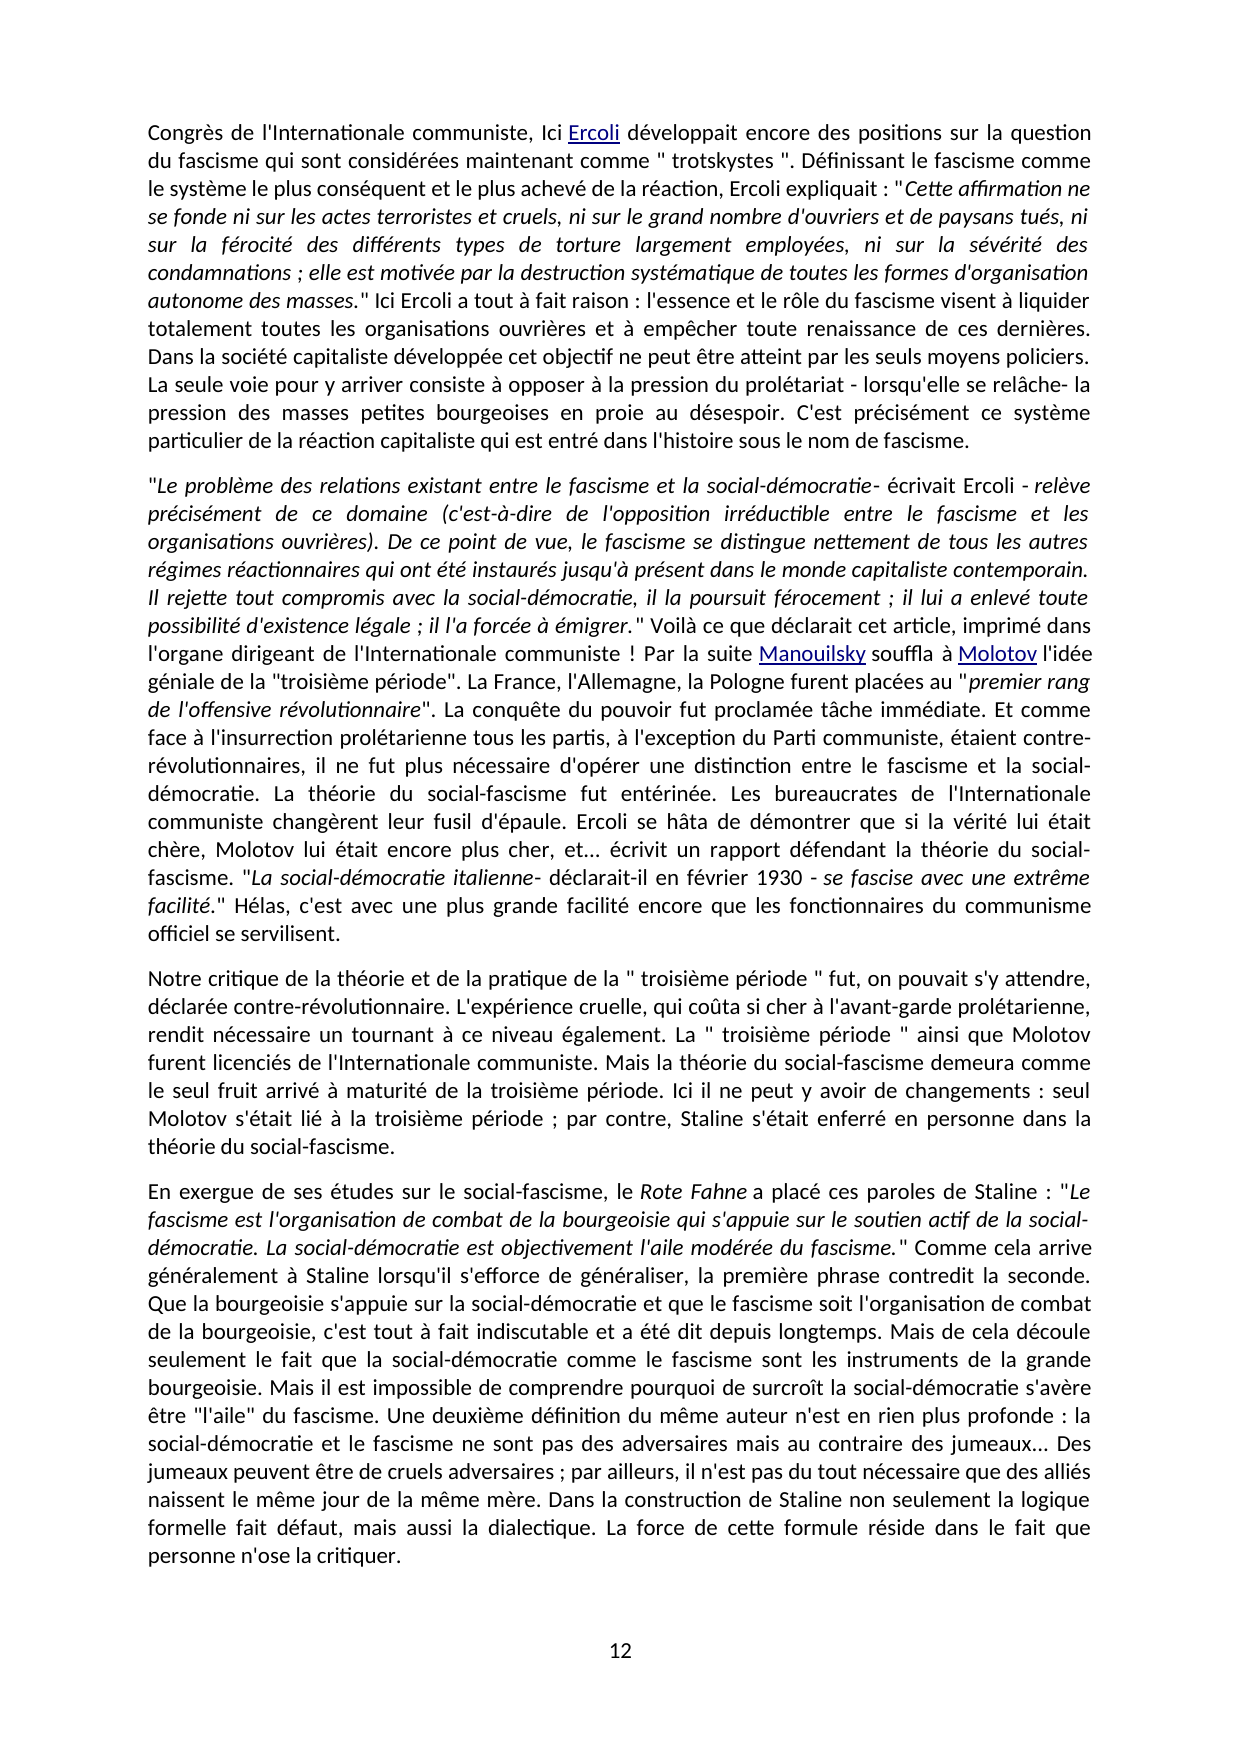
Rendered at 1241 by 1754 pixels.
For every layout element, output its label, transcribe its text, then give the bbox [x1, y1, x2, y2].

text Notre critique de la théorie et de la pratique de la " troisième période " fut, on pouvait s'y attendre, déclarée contre-révolutionnaire. L'expérience cruelle, qui coûta si cher à l'avant-garde prolétarienne, rendit nécessaire un tournant à ce niveau également. La " troisième période " ainsi que Molotov furent licenciés de l'Internationale communiste. Mais la théorie du social-fascisme demeura comme le seul fruit arrivé à maturité de la troisième période. Ici il ne peut y avoir de changements : seul Molotov s'était lié à la troisième période ; par contre, Staline s'était enferré en personne dans la théorie du social-fascisme. [148, 964, 1093, 1160]
text Congrès de l'Internationale communiste, Ici Ercoli développait encore des positions sur la question du fascisme qui sont considérées maintenant comme " trotskystes ". Définissant le fascisme comme le système le plus conséquent et le plus achevé de la réaction, Ercoli expliquait : "Cette affirmation ne se fonde ni sur les actes terroristes et cruels, ni sur le grand nombre d'ouvriers et de paysans tués, ni sur la férocité des différents types de torture largement employées, ni sur la sévérité des condamnations ; elle est motivée par la destruction systématique de toutes les formes d'organisation autonome des masses." Ici Ercoli a tout à fait raison : l'essence et le rôle du fascisme visent à liquider totalement toutes les organisations ouvrières et à empêcher toute renaissance de ces dernières. Dans la société capitaliste développée cet objectif ne peut être atteint par les seuls moyens policiers. La seule voie pour y arriver consiste à opposer à la pression du prolétariat - lorsqu'elle se relâche- la pression des masses petites bourgeoises en proie au désespoir. C'est précisément ce système particulier de la réaction capitaliste qui est entré dans l'histoire sous le nom de fascisme. [148, 118, 1093, 454]
text "Le problème des relations existant entre le fascisme et la social-démocratie- écrivait Ercoli - relève précisément de ce domaine (c'est-à-dire de l'opposition irréductible entre le fascisme et les organisations ouvrières). De ce point de vue, le fascisme se distingue nettement de tous les autres régimes réactionnaires qui ont été instaurés jusqu'à présent dans le monde capitaliste contemporain. Il rejette tout compromis avec la social-démocratie, il la poursuit férocement ; il lui a enlevé toute possibilité d'existence légale ; il l'a forcée à émigrer." Voilà ce que déclarait cet article, imprimé dans l'organe dirigeant de l'Internationale communiste ! Par la suite Manouilsky souffla à Molotov l'idée géniale de la "troisième période". La France, l'Allemagne, la Pologne furent placées au "premier rang de l'offensive révolutionnaire". La conquête du pouvoir fut proclamée tâche immédiate. Et comme face à l'insurrection prolétarienne tous les partis, à l'exception du Parti communiste, étaient contre-révolutionnaires, il ne fut plus nécessaire d'opérer une distinction entre le fascisme et la social-démocratie. La théorie du social-fascisme fut entérinée. Les bureaucrates de l'Internationale communiste changèrent leur fusil d'épaule. Ercoli se hâta de démontrer que si la vérité lui était chère, Molotov lui était encore plus cher, et... écrivit un rapport défendant la théorie du social-fascisme. "La social-démocratie italienne- déclarait-il en février 1930 - se fascise avec une extrême facilité." Hélas, c'est avec une plus grande facilité encore que les fonctionnaires du communisme officiel se servilisent. [148, 471, 1093, 947]
text En exergue de ses études sur le social-fascisme, le Rote Fahne a placé ces paroles de Staline : "Le fascisme est l'organisation de combat de la bourgeoisie qui s'appuie sur le soutien actif de la social-démocratie. La social-démocratie est objectivement l'aile modérée du fascisme." Comme cela arrive généralement à Staline lorsqu'il s'efforce de généraliser, la première phrase contredit la seconde. Que la bourgeoisie s'appuie sur la social-démocratie et que le fascisme soit l'organisation de combat de la bourgeoisie, c'est tout à fait indiscutable et a été dit depuis longtemps. Mais de cela découle seulement le fait que la social-démocratie comme le fascisme sont les instruments de la grande bourgeoisie. Mais il est impossible de comprendre pourquoi de surcroît la social-démocratie s'avère être "l'aile" du fascisme. Une deuxième définition du même auteur n'est en rien plus profonde : la social-démocratie et le fascisme ne sont pas des adversaires mais au contraire des jumeaux... Des jumeaux peuvent être de cruels adversaires ; par ailleurs, il n'est pas du tout nécessaire que des alliés naissent le même jour de la même mère. Dans la construction de Staline non seulement la logique formelle fait défaut, mais aussi la dialectique. La force de cette formule réside dans le fait que personne n'ose la critiquer. [148, 1177, 1093, 1569]
